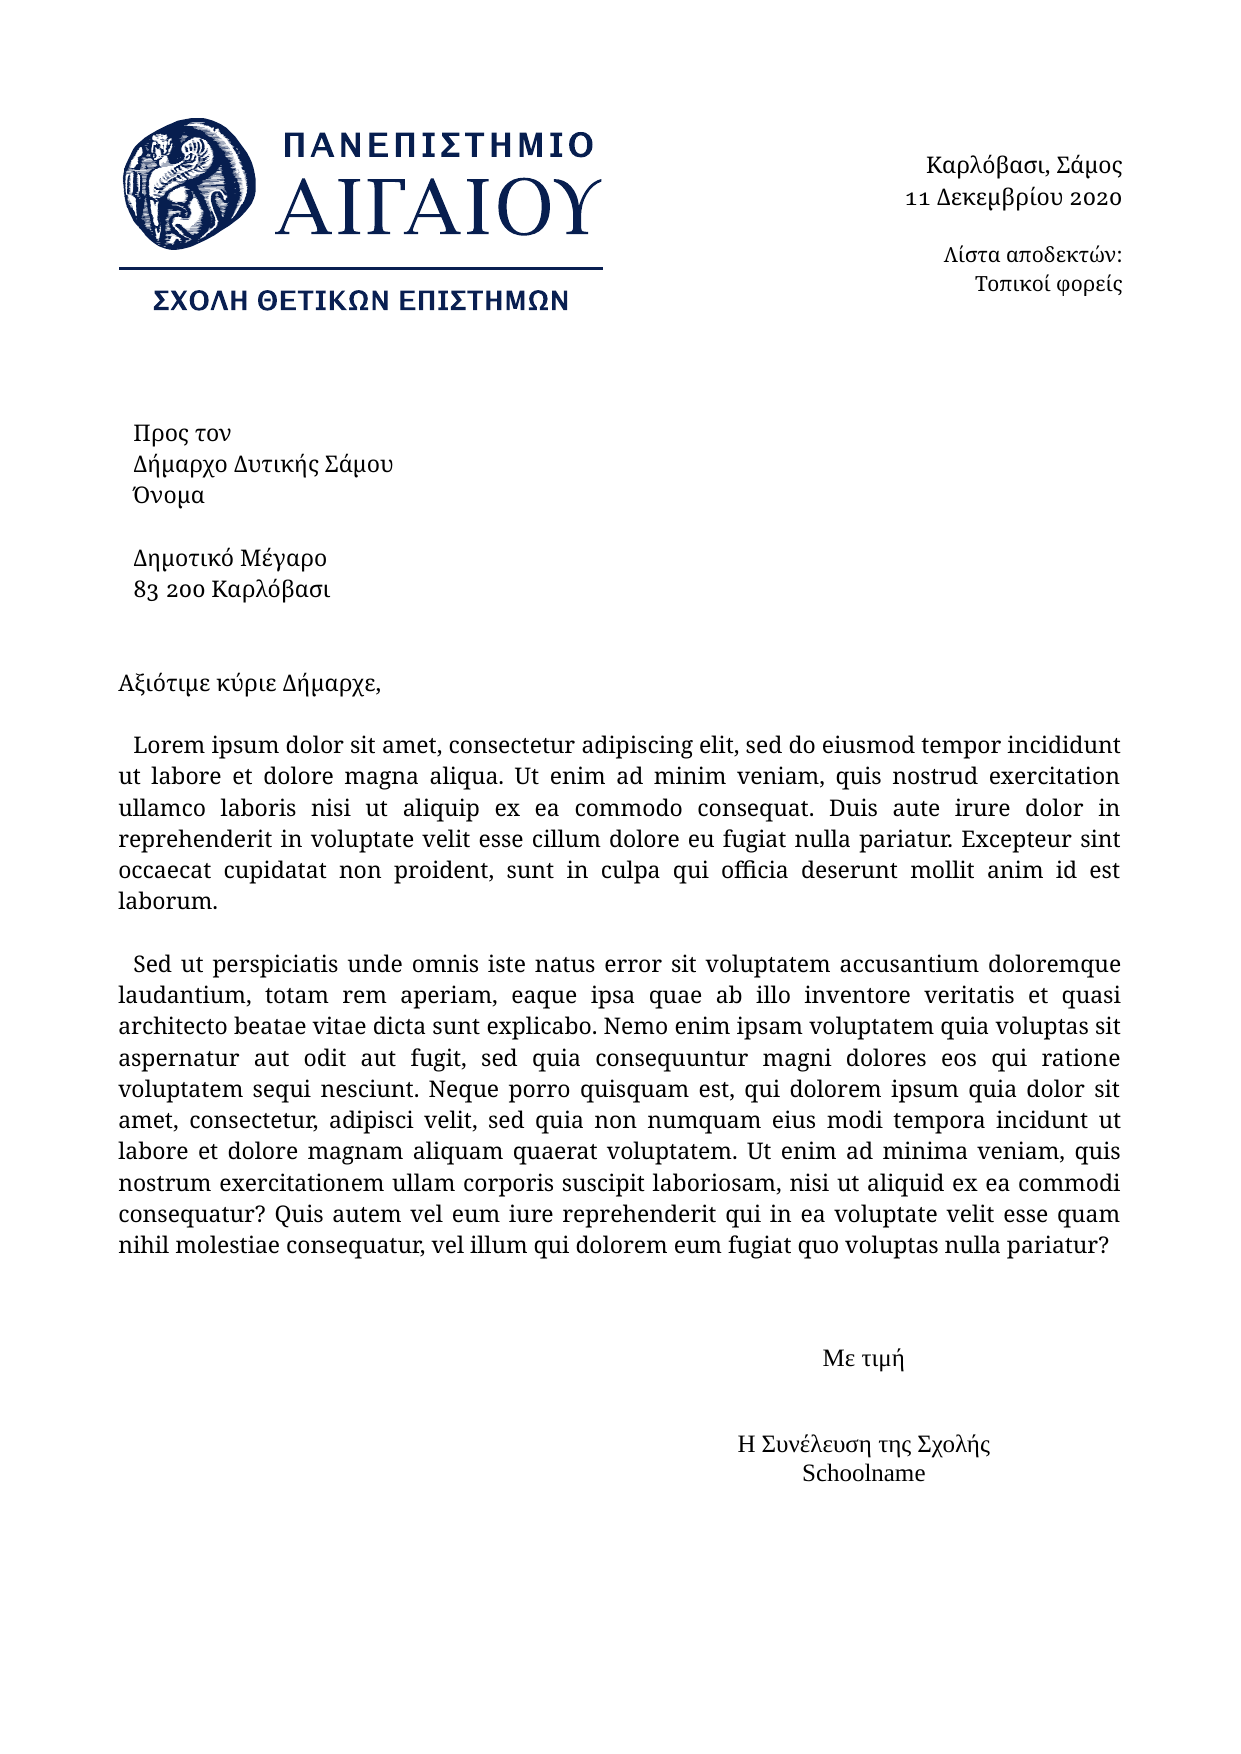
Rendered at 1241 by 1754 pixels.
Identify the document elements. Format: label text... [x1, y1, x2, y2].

text [507, 181, 541, 212]
text [540, 181, 572, 212]
text Lorem ipsum dolor sit amet, consectetur adipiscing elit, sed do eiusmod tempor incididunt ut labore et dolore magna aliqua. Ut enim ad minim veniam, quis nostrud exercitation ullamco laboris nisi ut aliquip ex ea commodo consequat. Duis aute irure dolor in reprehenderit in voluptate velit esse cillum dolore eu fugiat nulla pariatur. Excepteur sint occaecat cupidatat non proident, sunt in culpa qui officia deserunt mollit anim id est laborum. [118, 729, 1122, 917]
text [354, 181, 374, 212]
text Λίστα αποδεκτών: [118, 240, 1122, 269]
text [482, 181, 509, 212]
text Sed ut perspiciatis unde omnis iste natus error sit voluptatem accusantium doloremque laudantium, totam rem aperiam, eaque ipsa quae ab illo inventore veritatis et quasi architecto beatae vitae dicta sunt explicabo. Nemo enim ipsam voluptatem quia voluptas sit aspernatur aut odit aut fugit, sed quia consequuntur magni dolores eos qui ratione voluptatem sequi nesciunt. Neque porro quisquam est, qui dolorem ipsum quia dolor sit amet, consectetur, adipisci velit, sed quia non numquam eius modi tempora incidunt ut labore et dolore magnam aliquam quaerat voluptatem. Ut enim ad minima veniam, quis nostrum exercitationem ullam corporis suscipit laboriosam, nisi ut aliquid ex ea commodi consequatur? Quis autem vel eum iure reprehenderit qui in ea voluptate velit esse quam nihil molestiae consequatur, vel illum qui dolorem eum fugiat quo voluptas nulla pariatur? [118, 948, 1122, 1260]
text [118, 149, 132, 181]
text Καρλόβασι, Σάμος [246, 149, 1122, 181]
text 83 200 Καρλόβασι [118, 573, 1122, 604]
text Αξιότιμε κύριε Δήμαρχε, [118, 667, 1122, 698]
text Όνομα [118, 479, 1122, 510]
text [246, 181, 300, 212]
text [292, 192, 310, 212]
text Τοπικοί φορείς [118, 269, 1122, 297]
text [436, 181, 473, 212]
text Δημοτικό Μέγαρο [118, 542, 1122, 573]
text [566, 181, 594, 202]
text [383, 181, 429, 212]
text 11 Δεκεμβρίου 2020 [582, 181, 1122, 212]
text Δήμαρχο Δυτικής Σάμου [118, 448, 1122, 479]
text Προς τον [118, 417, 1122, 448]
text [307, 181, 345, 212]
